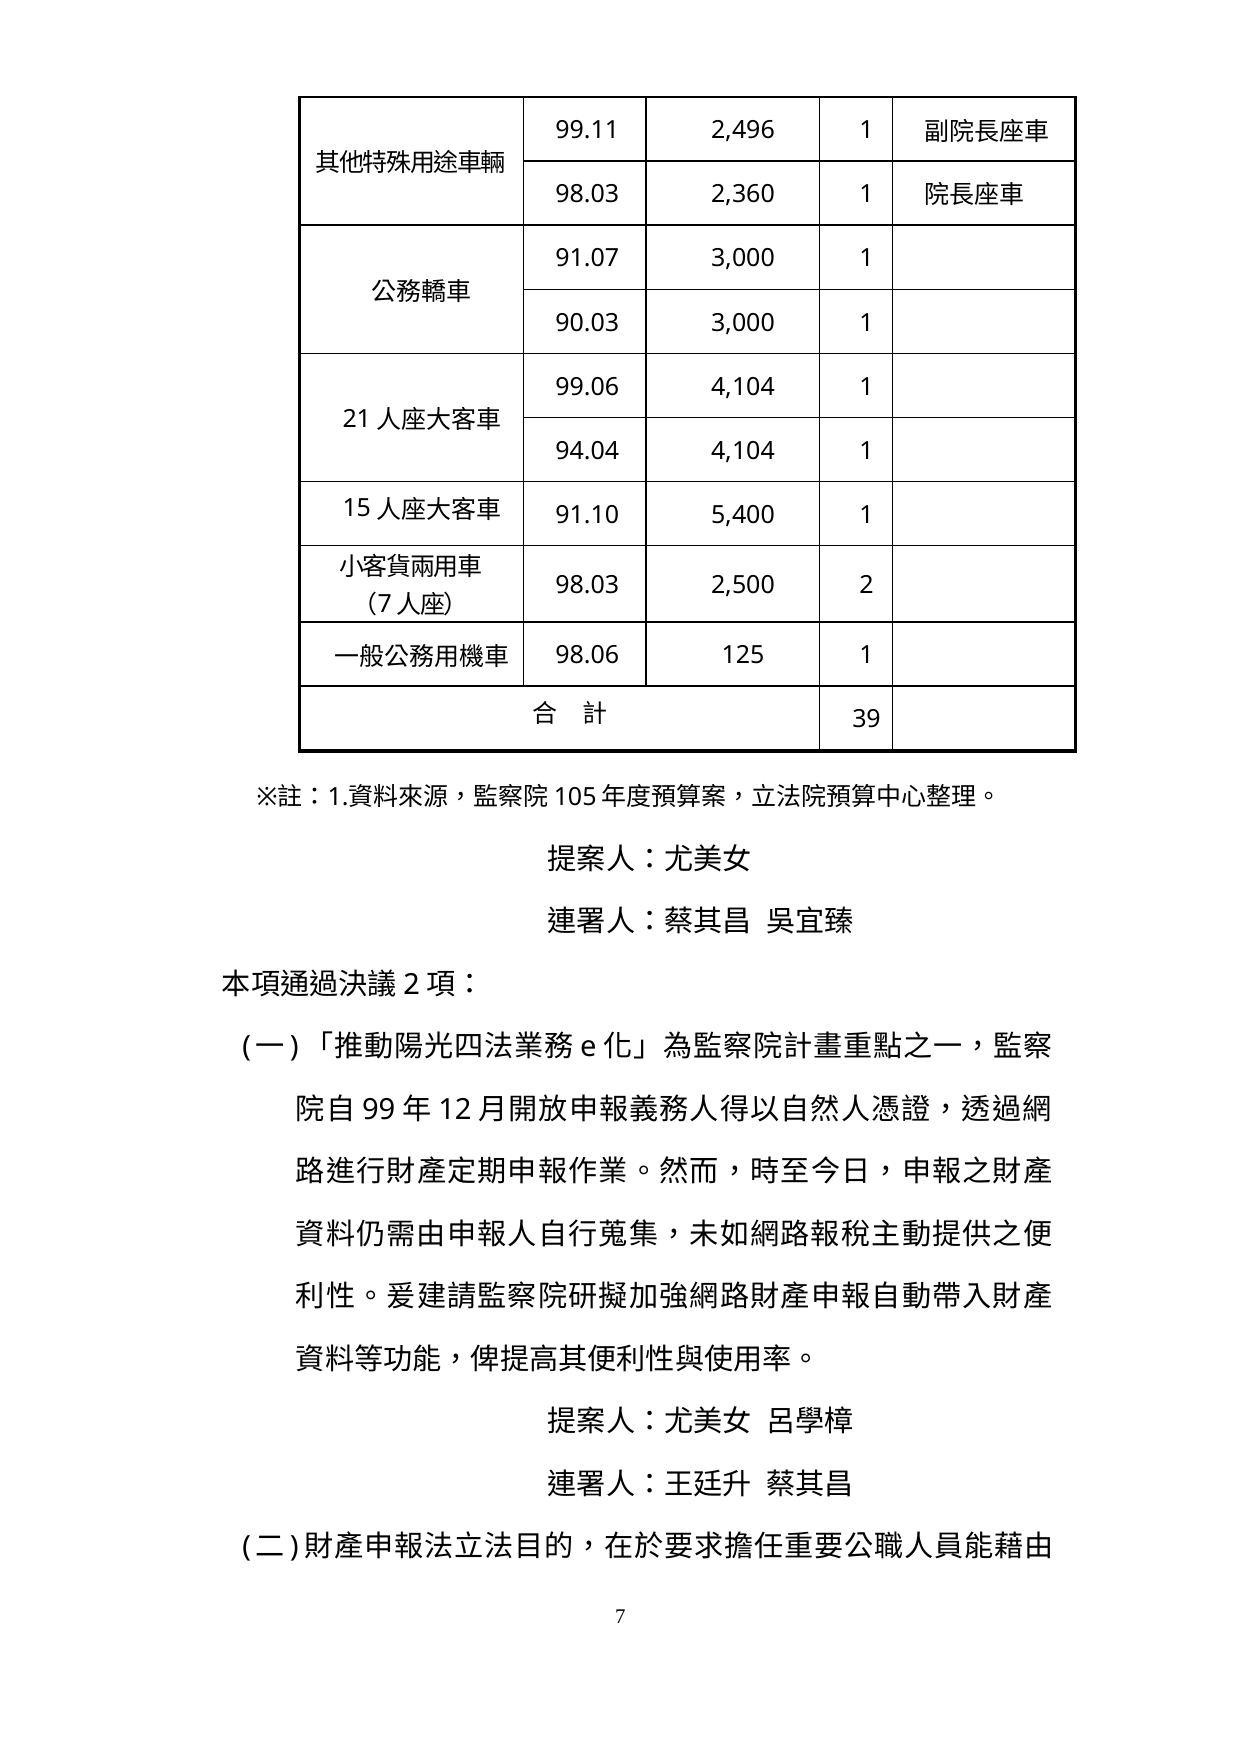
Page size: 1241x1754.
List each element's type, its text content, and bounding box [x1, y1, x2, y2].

text 提案人：尤美女 呂學樟 [547, 1377, 1053, 1440]
table_cell 1 [820, 418, 892, 481]
table_cell 98.06 [524, 623, 645, 685]
table_cell 1 [820, 98, 892, 160]
text (一)「推動陽光四法業務e化」為監察院計畫重點之一，監察院自99年12月開放申報義務人得以自然人憑證，透過網路進行財產定期申報作業。然而，時至今日，申報之財產資料仍需由申報人自行蒐集，未如網路報稅主動提供之便利性。爰建請監察院研擬加強網路財產申報自動帶入財產資料等功能，俾提高其便利性與使用率。 [237, 1002, 1053, 1377]
table_cell [893, 687, 1074, 749]
table_cell 94.04 [524, 418, 645, 481]
table_cell [893, 226, 1074, 288]
table_cell [893, 482, 1074, 545]
table_cell 合 計 [301, 687, 819, 749]
table_cell 2 [820, 546, 892, 621]
table_cell 小客貨兩用車 （7人座） [301, 546, 523, 621]
table_cell 99.11 [524, 98, 645, 160]
table_cell 1 [820, 162, 892, 224]
text 連署人：王廷升 蔡其昌 [547, 1440, 1053, 1502]
table_cell 其他特殊用途車輛 [301, 98, 523, 224]
table_cell 1 [820, 482, 892, 545]
table_cell 90.03 [524, 290, 645, 352]
table_cell 15人座大客車 [301, 482, 523, 545]
table_cell 4,104 [647, 418, 819, 481]
table_cell 21人座大客車 [301, 354, 523, 481]
table_cell [893, 354, 1074, 417]
table_cell 125 [647, 623, 819, 685]
table_cell 5,400 [647, 482, 819, 545]
table_cell 98.03 [524, 546, 645, 621]
table_cell [893, 546, 1074, 621]
table_cell 1 [820, 354, 892, 417]
table_cell 91.07 [524, 226, 645, 288]
text ※註：1.資料來源，監察院105年度預算案，立法院預算中心整理。 [187, 752, 1053, 815]
table_cell 院長座車 [893, 162, 1074, 224]
table_cell [893, 623, 1074, 685]
table_cell [893, 418, 1074, 481]
table_cell 3,000 [647, 290, 819, 352]
table_cell 1 [820, 226, 892, 288]
text (二)財產申報法立法目的，在於要求擔任重要公職人員能藉由 [237, 1502, 1053, 1565]
table_cell 91.10 [524, 482, 645, 545]
table_cell 2,500 [647, 546, 819, 621]
table_cell 4,104 [647, 354, 819, 417]
text 本項通過決議2項： [187, 940, 1053, 1002]
text 提案人：尤美女 [547, 815, 1053, 877]
text 連署人：蔡其昌 吳宜臻 [547, 877, 1053, 940]
table_cell 1 [820, 290, 892, 352]
table_cell 3,000 [647, 226, 819, 288]
table_cell 39 [820, 687, 892, 749]
table_cell 一般公務用機車 [301, 623, 523, 685]
table_cell 99.06 [524, 354, 645, 417]
table_cell 公務轎車 [301, 226, 523, 352]
table_cell [893, 290, 1074, 352]
table_cell 98.03 [524, 162, 645, 224]
table_cell 副院長座車 [893, 98, 1074, 160]
table_cell 2,360 [647, 162, 819, 224]
table_cell 1 [820, 623, 892, 685]
table_cell 2,496 [647, 98, 819, 160]
